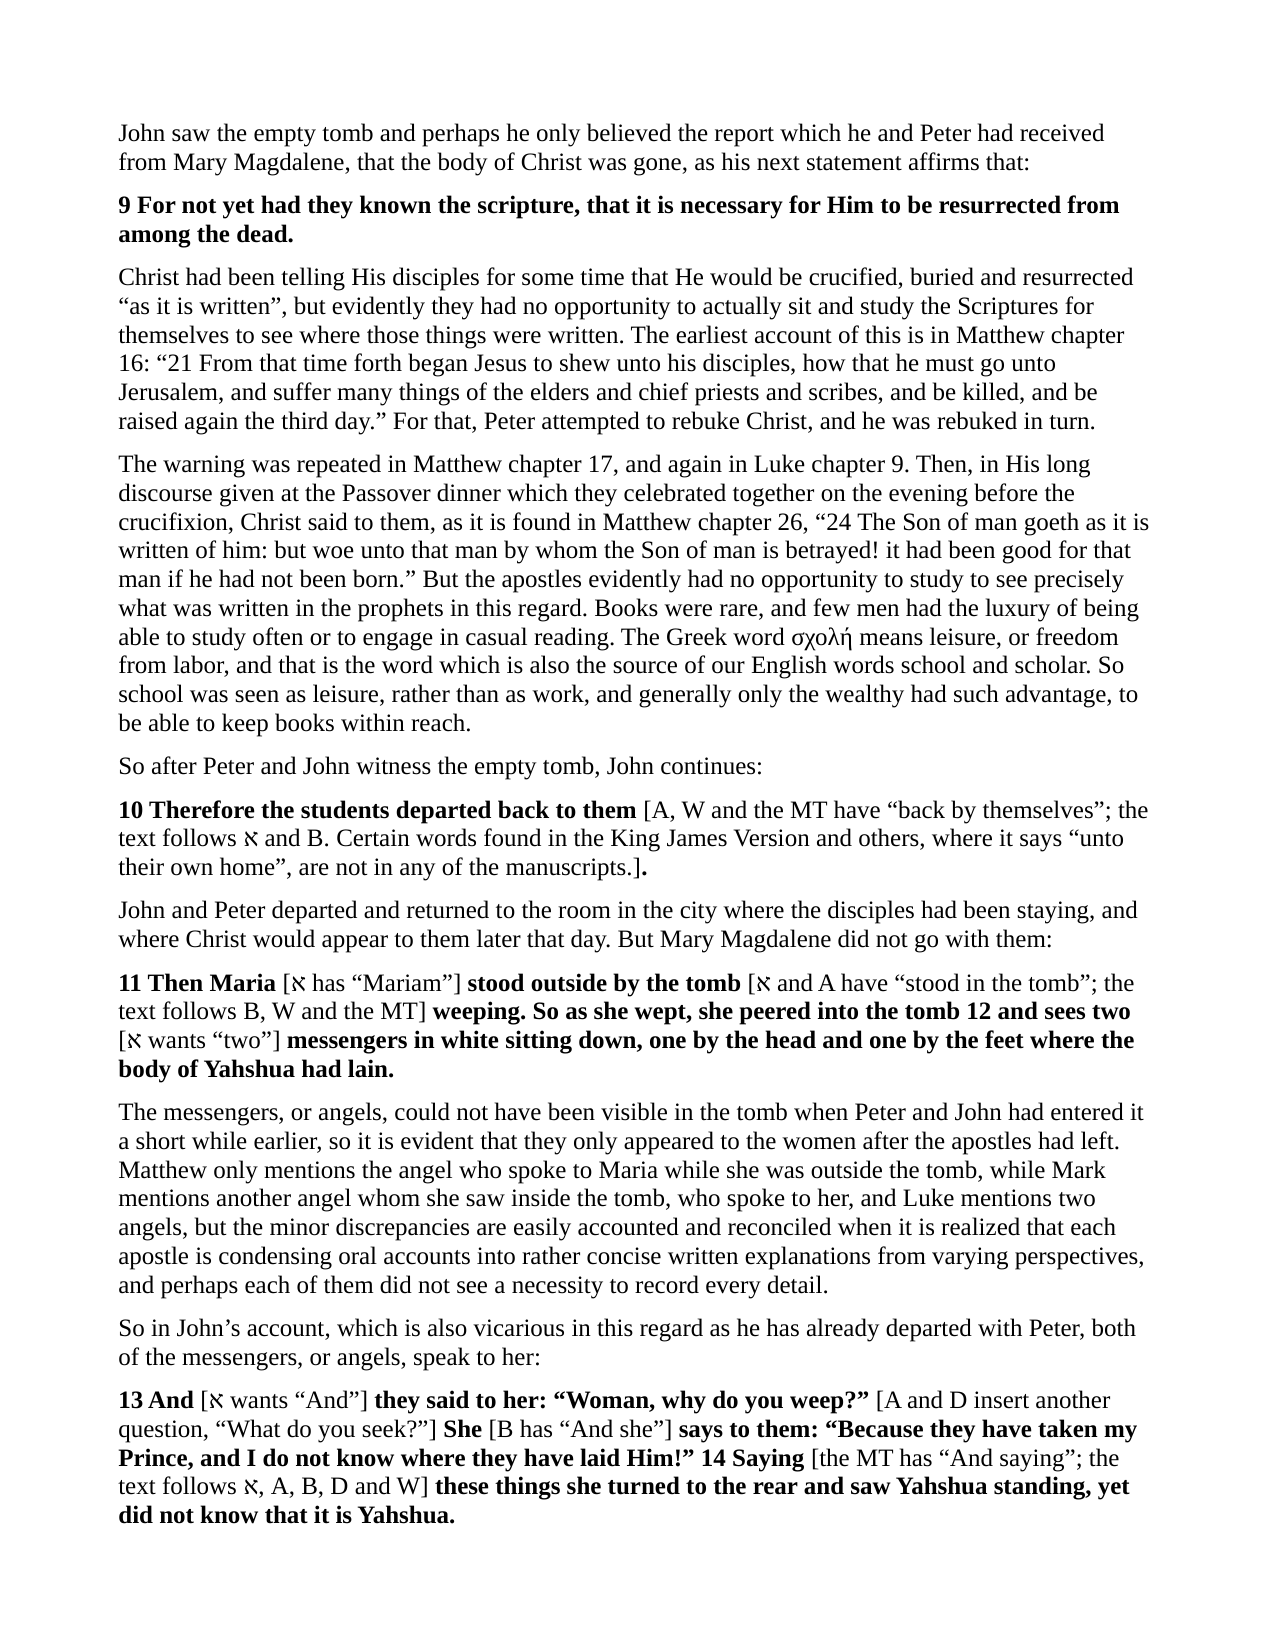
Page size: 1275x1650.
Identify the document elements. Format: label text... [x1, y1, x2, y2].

text John saw the empty tomb and perhaps he only believed the report which he and Peter had received from Mary Magdalene, that the body of Christ was gone, as his next statement affirms that: [118, 118, 1157, 176]
text 10 Therefore the students departed back to them [A, W and the MT have “back by themselves”; the text follows א and B. Certain words found in the King James Version and others, where it says “unto their own home”, are not in any of the manuscripts.]. [118, 795, 1157, 881]
text Christ had been telling His disciples for some time that He would be crucified, buried and resurrected “as it is written”, but evidently they had no opportunity to actually sit and study the Scriptures for themselves to see where those things were written. The earliest account of this is in Matthew chapter 16: “21 From that time forth began Jesus to shew unto his disciples, how that he must go unto Jerusalem, and suffer many things of the elders and chief priests and scribes, and be killed, and be raised again the third day.” For that, Peter attempted to rebuke Christ, and he was rebuked in turn. [118, 262, 1157, 435]
text So in John’s account, which is also vicarious in this regard as he has already departed with Peter, both of the messengers, or angels, speak to her: [118, 1313, 1157, 1371]
text John and Peter departed and returned to the room in the city where the disciples had been staying, and where Christ would appear to them later that day. But Mary Magdalene did not go with them: [118, 896, 1157, 953]
text The warning was repeated in Matthew chapter 17, and again in Luke chapter 9. Then, in His long discourse given at the Passover dinner which they celebrated together on the evening before the crucifixion, Christ said to them, as it is found in Matthew chapter 26, “24 The Son of man goeth as it is written of him: but woe unto that man by whom the Son of man is betrayed! it had been good for that man if he had not been born.” But the apostles evidently had no opportunity to study to see precisely what was written in the prophets in this regard. Books were rare, and few men had the luxury of being able to study often or to engage in casual reading. The Greek word σχολή means leisure, or freedom from labor, and that is the word which is also the source of our English words school and scholar. So school was seen as leisure, rather than as work, and generally only the wealthy had such advantage, to be able to keep books within reach. [118, 449, 1157, 737]
text So after Peter and John witness the empty tomb, John continues: [118, 751, 1157, 780]
text 13 And [א wants “And”] they said to her: “Woman, why do you weep?” [A and D insert another question, “What do you seek?”] She [B has “And she”] says to them: “Because they have taken my Prince, and I do not know where they have laid Him!” 14 Saying [the MT has “And saying”; the text follows א, A, B, D and W] these things she turned to the rear and saw Yahshua standing, yet did not know that it is Yahshua. [118, 1385, 1157, 1529]
text The messengers, or angels, could not have been visible in the tomb when Peter and John had entered it a short while earlier, so it is evident that they only appeared to the women after the apostles had left. Matthew only mentions the angel who spoke to Maria while she was outside the tomb, while Mark mentions another angel whom she saw inside the tomb, who spoke to her, and Luke mentions two angels, but the minor discrepancies are easily accounted and reconciled when it is realized that each apostle is condensing oral accounts into rather concise written explanations from varying perspectives, and perhaps each of them did not see a necessity to record every detail. [118, 1097, 1157, 1298]
text 9 For not yet had they known the scripture, that it is necessary for Him to be resurrected from among the dead. [118, 190, 1157, 248]
text 11 Then Maria [א has “Mariam”] stood outside by the tomb [א and A have “stood in the tomb”; the text follows B, W and the MT] weeping. So as she wept, she peered into the tomb 12 and sees two [א wants “two”] messengers in white sitting down, one by the head and one by the feet where the body of Yahshua had lain. [118, 968, 1157, 1083]
